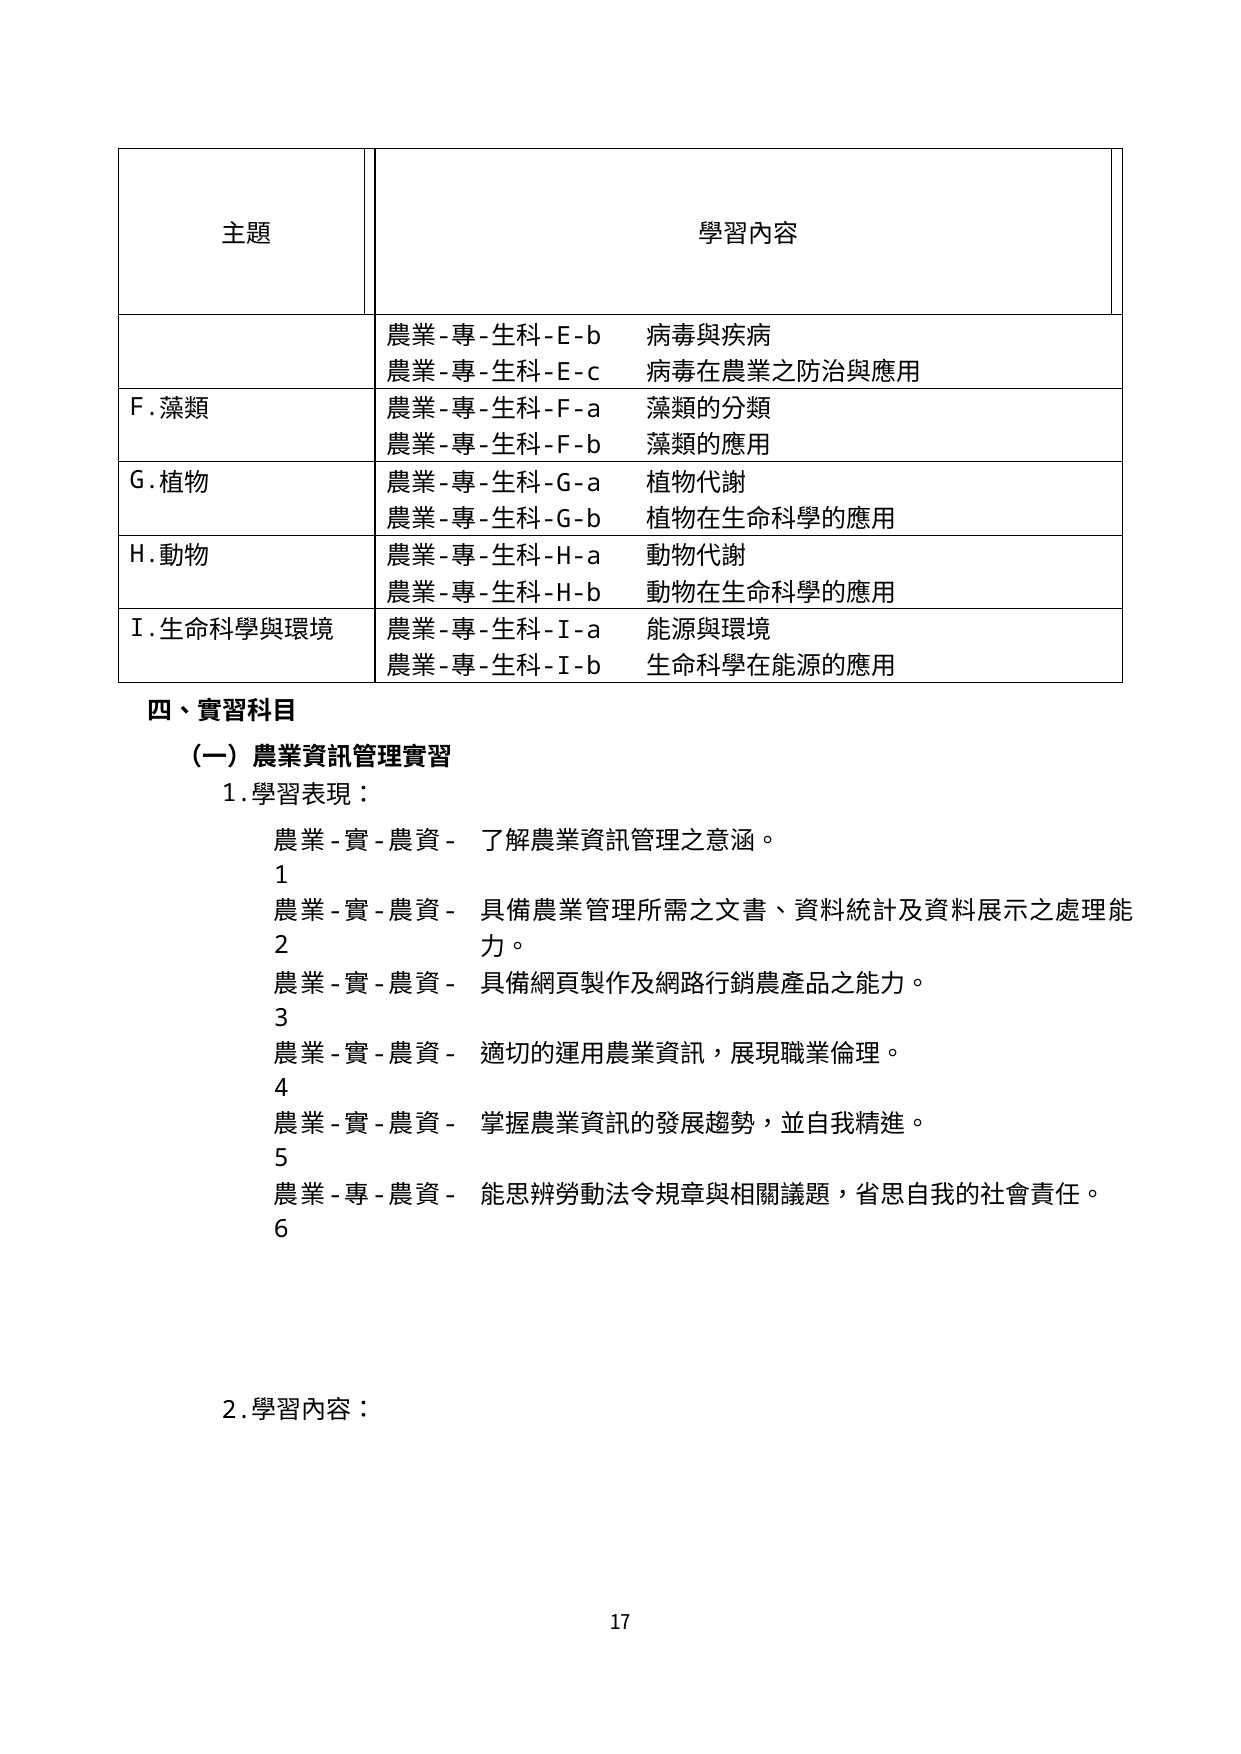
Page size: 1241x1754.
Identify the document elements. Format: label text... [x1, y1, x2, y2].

table_cell I.生命科學與環境 [119, 609, 374, 682]
table_cell 農業-專-生科-I-a 農業-專-生科-I-b [376, 609, 634, 682]
table_header [365, 149, 374, 314]
table_header 學習內容 [376, 149, 1111, 314]
table_cell 能思辨勞動法令規章與相關議題，省思自我的社會責任。 [469, 1174, 1144, 1244]
table_header 農業-實-農資-1 [262, 820, 469, 891]
table_header 了解農業資訊管理之意涵。 [469, 820, 1144, 891]
table_cell 具備農業管理所需之文書、資料統計及資料展示之處理能力。 [469, 891, 1144, 963]
table_cell 農業-實-農資-2 [262, 891, 469, 963]
table_cell 農業-實-農資-3 [262, 963, 469, 1033]
table_cell G.植物 [119, 462, 374, 535]
table_cell 病毒與疾病 病毒在農業之防治與應用 [635, 315, 1122, 388]
table_cell 掌握農業資訊的發展趨勢，並自我精進。 [469, 1104, 1144, 1174]
table_cell H.動物 [119, 536, 374, 608]
table_cell 農業-專-生科-F-a 農業-專-生科-F-b [376, 389, 634, 461]
table_cell 農業-專-生科-H-a 農業-專-生科-H-b [376, 536, 634, 608]
table_cell 農業-實-農資-4 [262, 1034, 469, 1104]
table_header [1112, 149, 1122, 314]
table_cell 能源與環境 生命科學在能源的應用 [635, 609, 1122, 682]
table_header 主題 [119, 149, 364, 314]
text 2.學習內容： [221, 1382, 1122, 1428]
table_cell 農業-專-生科-G-a 農業-專-生科-G-b [376, 462, 634, 535]
table_cell 藻類的分類 藻類的應用 [635, 389, 1122, 461]
table_cell 植物代謝 植物在生命科學的應用 [635, 462, 1122, 535]
text 四、實習科目 [148, 683, 1122, 729]
table_cell 具備網頁製作及網路行銷農產品之能力。 [469, 963, 1144, 1033]
table_cell 適切的運用農業資訊，展現職業倫理。 [469, 1034, 1144, 1104]
text （一）農業資訊管理實習 [169, 729, 1122, 774]
table_cell [119, 315, 374, 388]
table_cell F.藻類 [119, 389, 374, 461]
table_cell 農業-專-生科-E-b 農業-專-生科-E-c [376, 315, 634, 388]
table_cell 農業-實-農資-5 [262, 1104, 469, 1174]
table_cell 動物代謝 動物在生命科學的應用 [635, 536, 1122, 608]
table_cell 農業-專-農資-6 [262, 1174, 469, 1244]
text 1.學習表現： [221, 774, 1122, 820]
